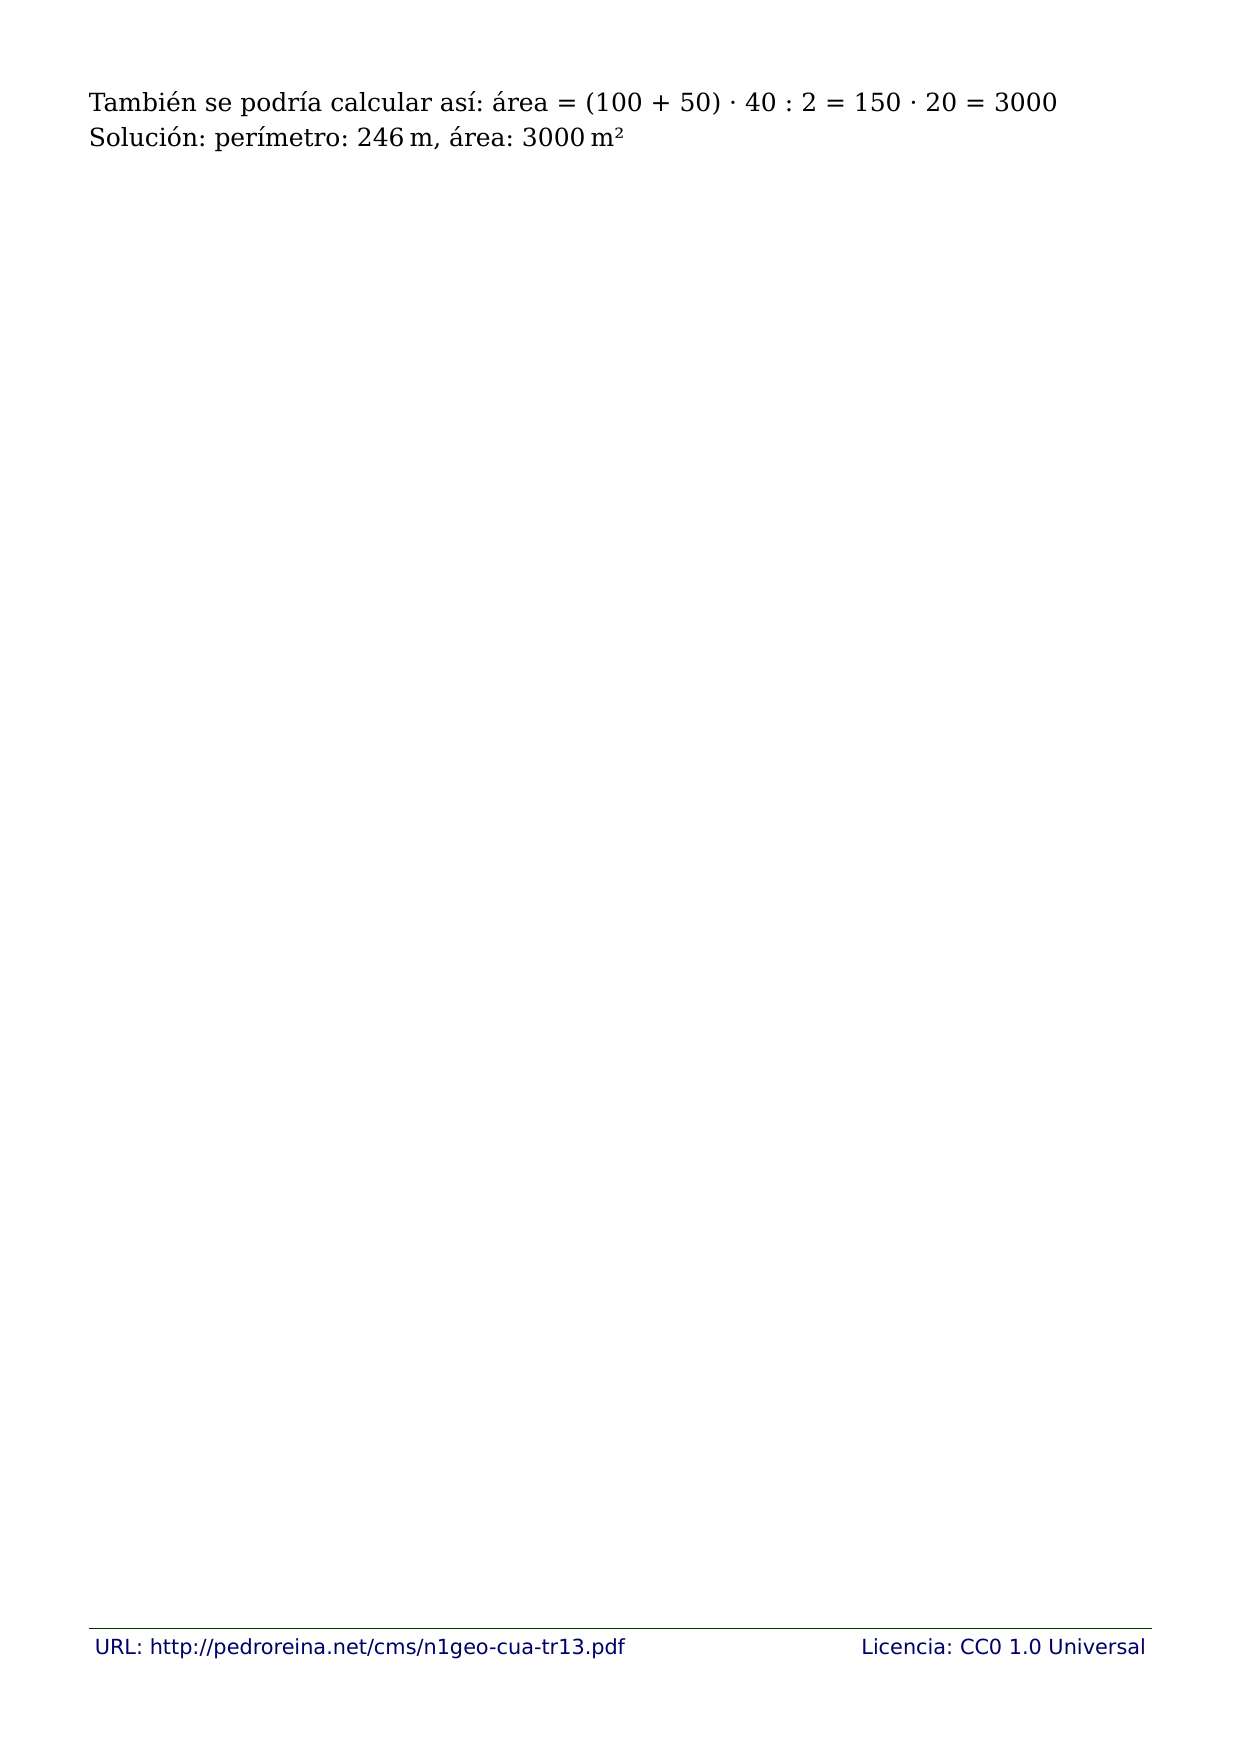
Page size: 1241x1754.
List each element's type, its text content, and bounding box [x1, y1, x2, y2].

text También se podría calcular así: área = (100 + 50) · 40 : 2 = 150 · 20 = 3000 [88, 88, 1152, 118]
text Solución: perímetro: 246 m, área: 3000 m² [88, 124, 1152, 153]
